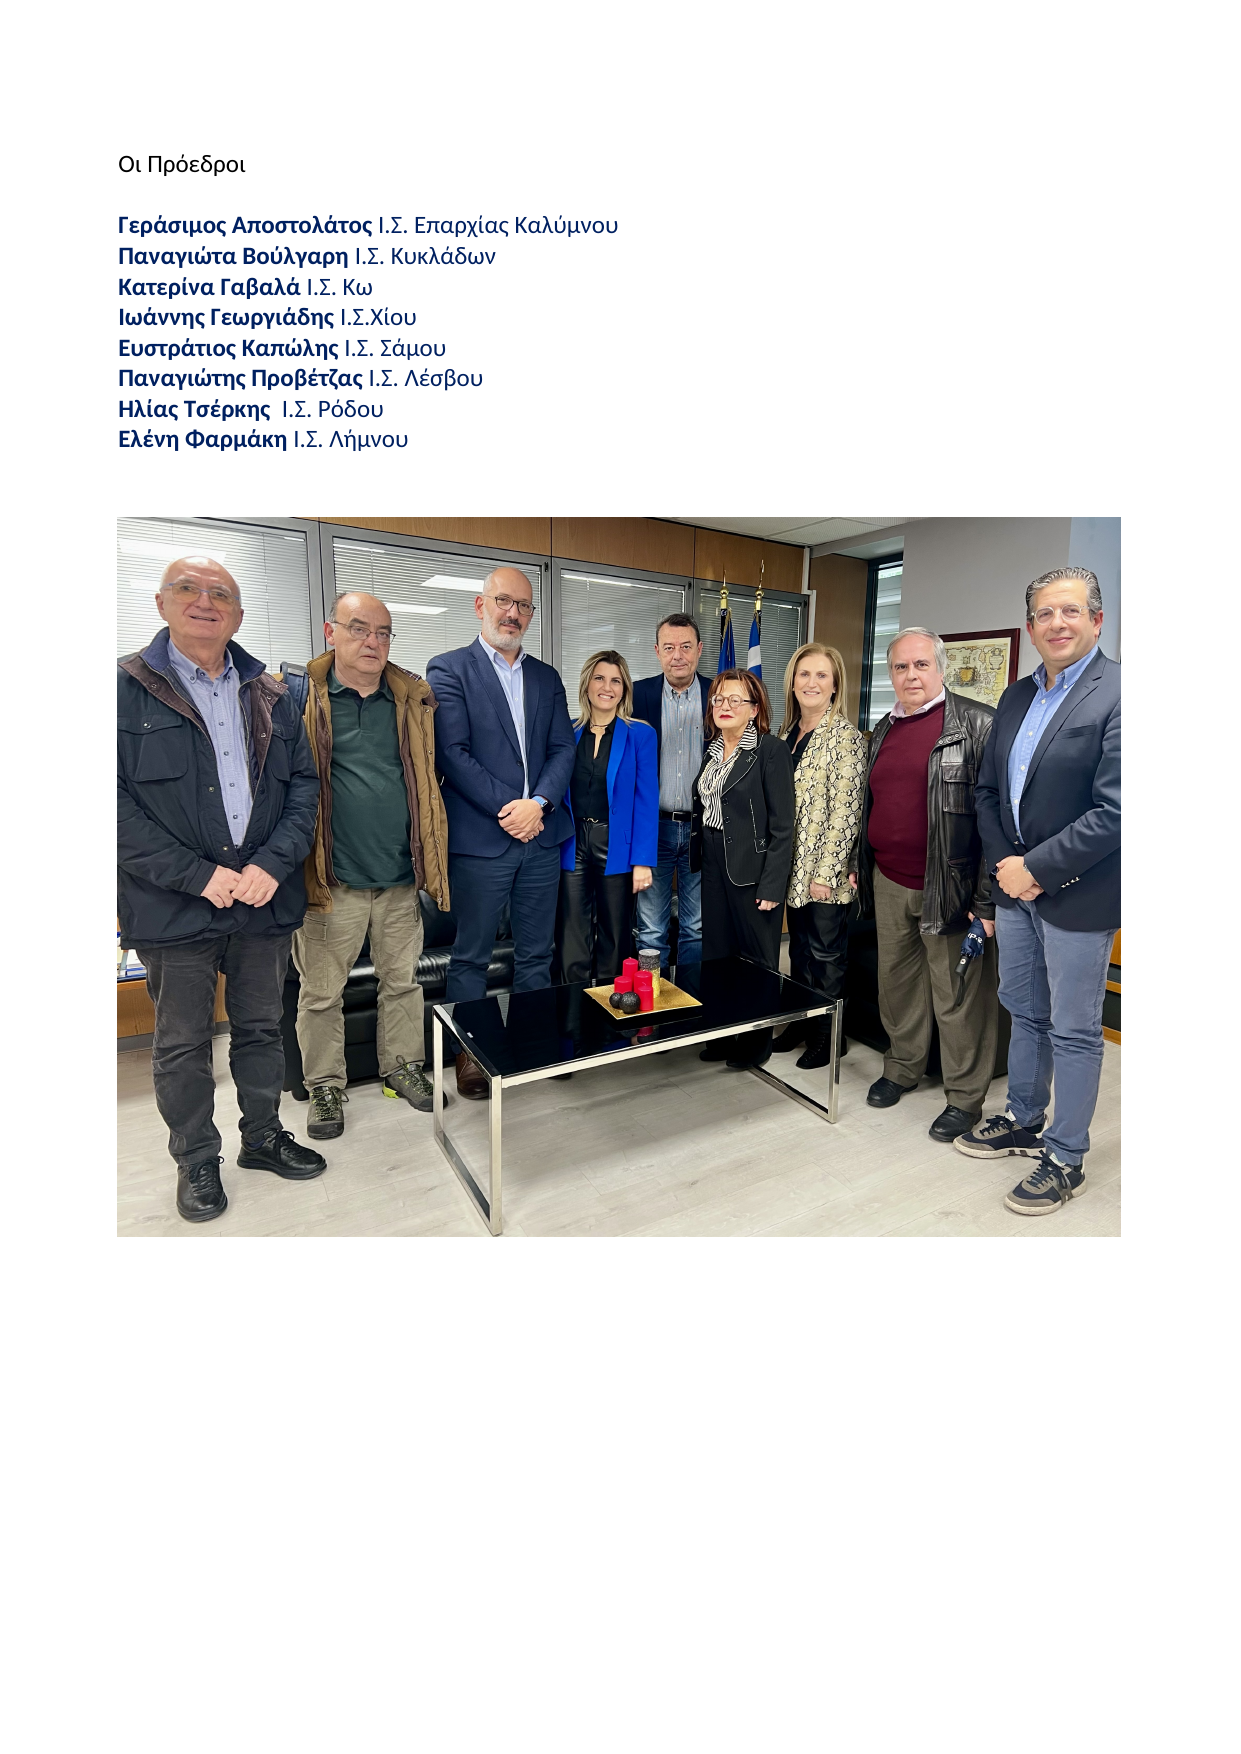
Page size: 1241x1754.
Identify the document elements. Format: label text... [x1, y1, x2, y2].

text Ιωάννης Γεωργιάδης Ι.Σ.Χίου [118, 301, 1122, 332]
text Ευστράτιος Καπώλης Ι.Σ. Σάμου [118, 332, 1122, 362]
picture [117, 517, 1121, 1237]
text Παναγιώτα Βούλγαρη Ι.Σ. Κυκλάδων [118, 240, 1122, 271]
text Γεράσιμος Αποστολάτος Ι.Σ. Επαρχίας Καλύμνου [118, 210, 1122, 240]
text Ελένη Φαρμάκη Ι.Σ. Λήμνου [118, 423, 1122, 454]
text Παναγιώτης Προβέτζας Ι.Σ. Λέσβου [118, 362, 1122, 393]
text Ηλίας Τσέρκης Ι.Σ. Ρόδου [118, 393, 1122, 423]
text Οι Πρόεδροι [118, 149, 1122, 179]
text Κατερίνα Γαβαλά Ι.Σ. Κω [118, 271, 1122, 301]
